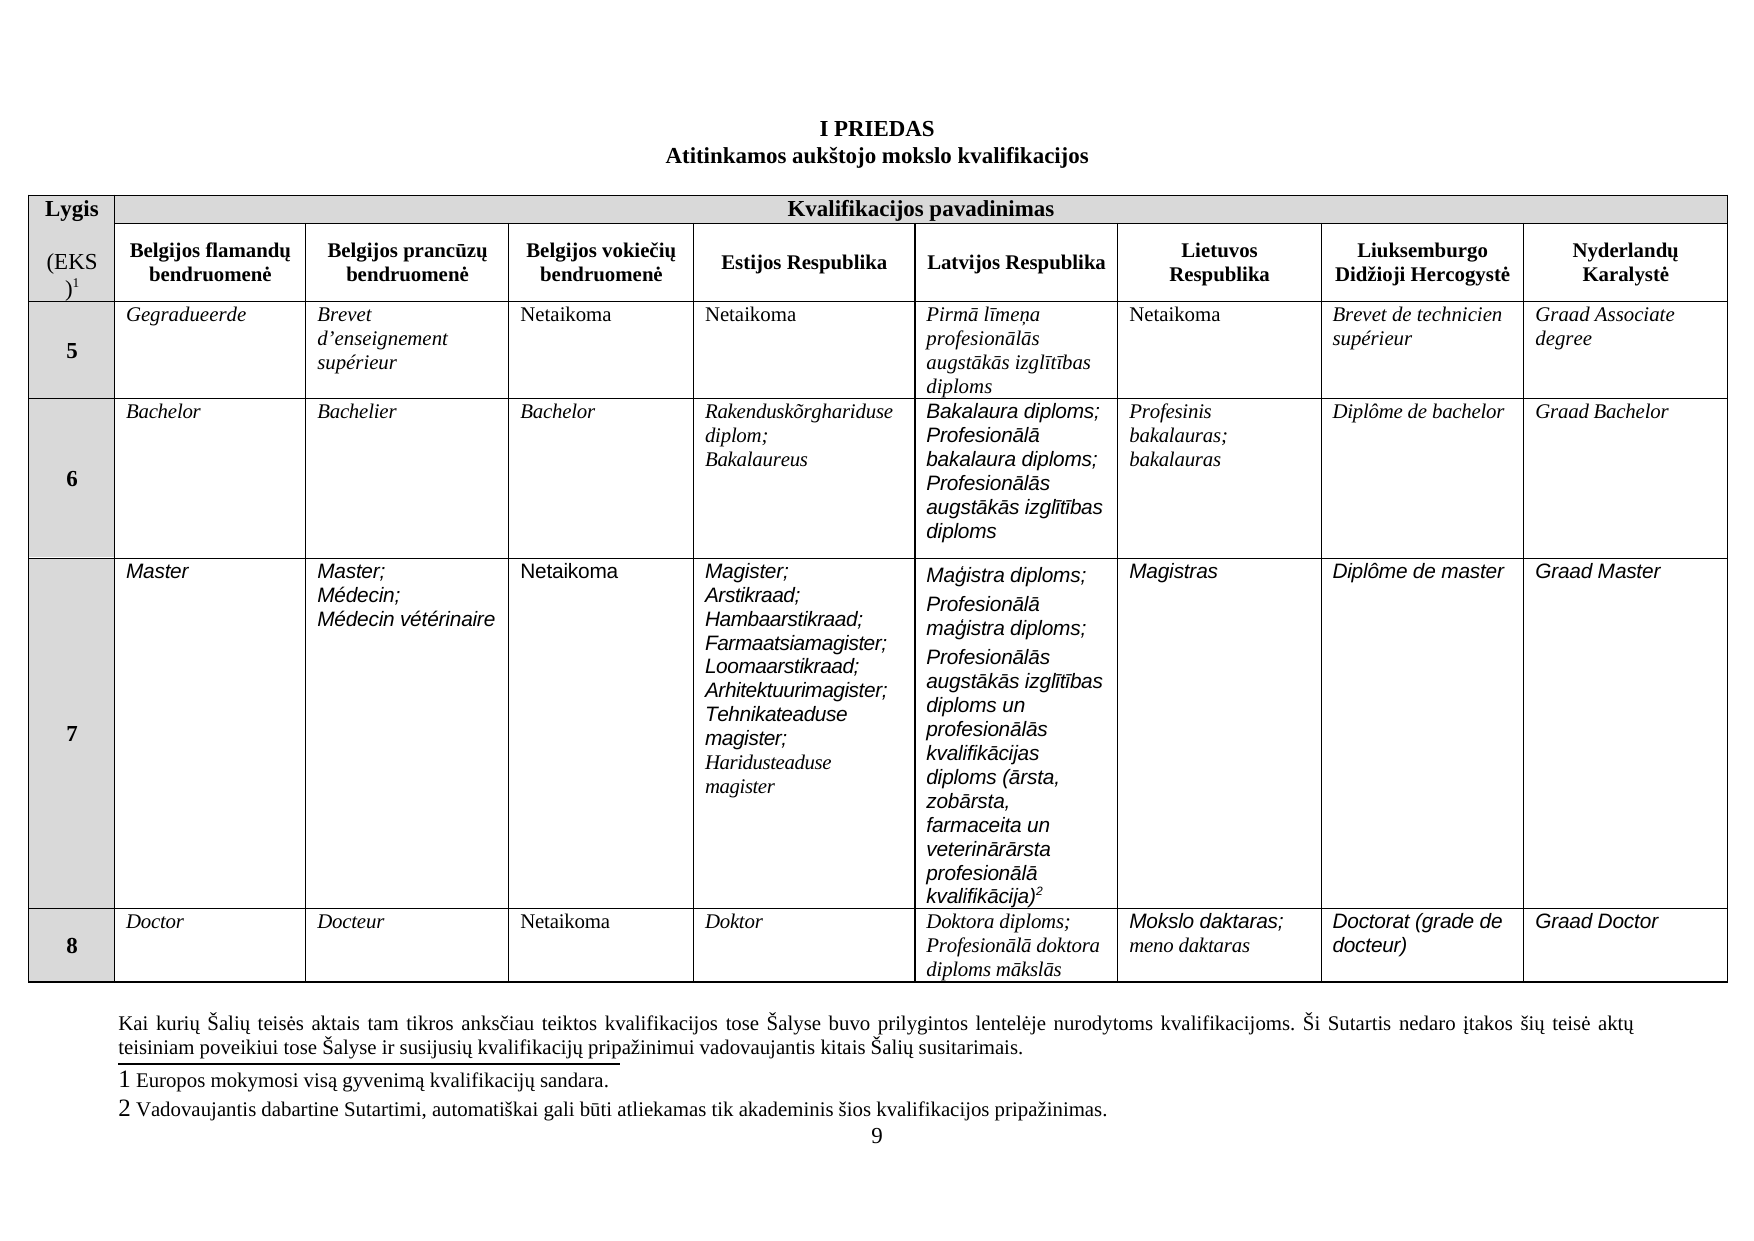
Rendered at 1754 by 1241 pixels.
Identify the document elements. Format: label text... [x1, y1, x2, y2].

table_cell Estijos Respublika [694, 224, 914, 301]
table_cell Profesinis bakalauras; bakalauras [1118, 399, 1321, 557]
table_cell Liuksemburgo Didžioji Hercogystė [1322, 224, 1523, 301]
table_cell Graad Master [1524, 559, 1727, 908]
table_cell Nyderlandų Karalystė [1524, 224, 1727, 301]
table_cell Netaikoma [1118, 302, 1321, 398]
table_header Kvalifikacijos pavadinimas [115, 196, 1727, 223]
table_cell Bachelor [509, 399, 693, 557]
table_cell Magistras [1118, 559, 1321, 908]
table_cell Doktora diploms; Profesionālā doktora diploms mākslās [916, 909, 1117, 981]
table_cell Graad Doctor [1524, 909, 1727, 981]
table_cell Master [115, 559, 305, 908]
table_cell Graad Bachelor [1524, 399, 1727, 557]
table_cell Gegradueerde [115, 302, 305, 398]
table_cell Bachelier [306, 399, 508, 557]
table_cell Netaikoma [694, 302, 914, 398]
table_cell Graad Associate degree [1524, 302, 1727, 398]
table_cell Docteur [306, 909, 508, 981]
text Atitinkamos aukštojo mokslo kvalifikacijos [118, 142, 1636, 168]
table_cell 7 [29, 559, 114, 908]
table_cell Netaikoma [509, 559, 693, 908]
table_cell Doktor [694, 909, 914, 981]
table_cell Mokslo daktaras; meno daktaras [1118, 909, 1321, 981]
table_cell Belgijos prancūzų bendruomenė [306, 224, 508, 301]
table_cell Master; Médecin; Médecin vétérinaire [306, 559, 508, 908]
text I priedas [118, 115, 1636, 142]
table_cell Doctorat (grade de docteur) [1322, 909, 1523, 981]
table_cell Pirmā līmeņa profesionālās augstākās izglītības diploms [916, 302, 1117, 398]
table_cell Belgijos vokiečių bendruomenė [509, 224, 693, 301]
table_cell Bachelor [115, 399, 305, 557]
table_cell Diplôme de bachelor [1322, 399, 1523, 557]
table_cell 5 [29, 302, 114, 398]
table_cell Brevet de technicien supérieur [1322, 302, 1523, 398]
table_cell 6 [29, 399, 114, 557]
table_cell Brevet d’enseignement supérieur [306, 302, 508, 398]
table_cell Bakalaura diploms; Profesionālā bakalaura diploms; Profesionālās augstākās izglītības diploms [916, 399, 1117, 557]
table_cell Belgijos flamandų bendruomenė [115, 224, 305, 301]
table_header Lygis (EKS) [29, 196, 114, 301]
table_cell Netaikoma [509, 302, 693, 398]
table_cell Diplôme de master [1322, 559, 1523, 908]
table_cell Lietuvos Respublika [1118, 224, 1321, 301]
table_cell Maģistra diploms; Profesionālā maģistra diploms; Profesionālās augstākās izglītības diploms un profesionālās kvalifikācijas diploms (ārsta, zobārsta, farmaceita un veterinārārsta profesionālā kvalifikācija) [916, 559, 1117, 908]
text Kai kurių Šalių teisės aktais tam tikros anksčiau teiktos kvalifikacijos tose Šalyse buvo prilygintos lentelėje nurodytoms kvalifikacijoms. Ši Sutartis nedaro įtakos šių teisė aktų teisiniam poveikiui tose Šalyse ir susijusių kvalifikacijų pripažinimui vadovaujantis kitais Šalių susitarimais. [118, 1011, 1636, 1059]
table_cell Magister; Arstikraad; Hambaarstikraad; Farmaatsiamagister; Loomaarstikraad; Arhitektuurimagister; Tehnikateaduse magister; Haridusteaduse magister [694, 559, 914, 908]
table_cell Rakenduskõrghariduse diplom; Bakalaureus [694, 399, 914, 557]
table_cell Doctor [115, 909, 305, 981]
table_cell 8 [29, 909, 114, 981]
table_cell Netaikoma [509, 909, 693, 981]
table_cell Latvijos Respublika [916, 224, 1117, 301]
